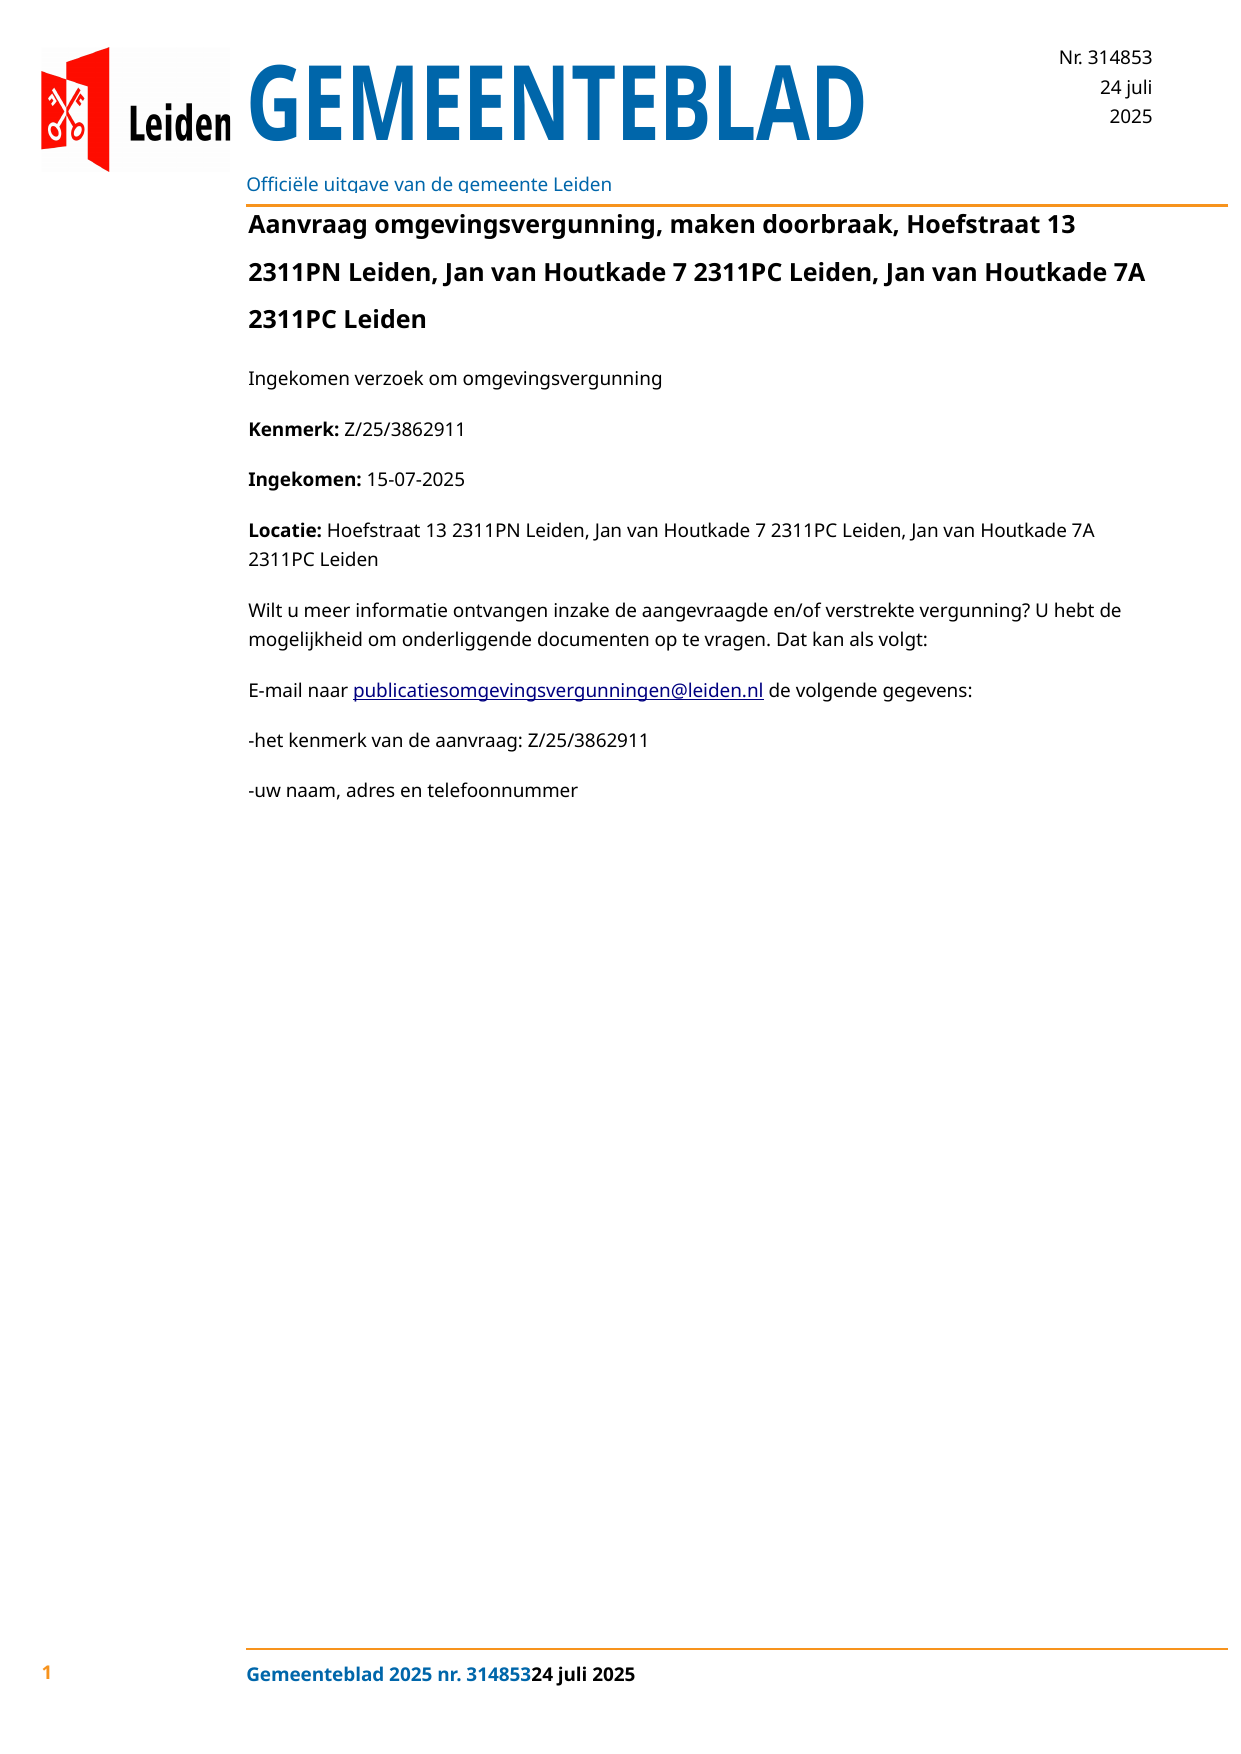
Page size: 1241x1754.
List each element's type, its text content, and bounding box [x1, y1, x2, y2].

text Aanvraag omgevingsvergunning, maken doorbraak, Hoefstraat 13 2311PN Leiden, Jan van Houtkade 7 2311PC Leiden, Jan van Houtkade 7A 2311PC Leiden [248, 207, 1152, 336]
text Kenmerk: Z/25/3862911 [248, 416, 1152, 442]
text Ingekomen: 15-07-2025 [248, 466, 1152, 492]
text Ingekomen verzoek om omgevingsvergunning [248, 366, 1152, 391]
text Wilt u meer informatie ontvangen inzake de aangevraagde en/of verstrekte vergunning? U hebt de mogelijkheid om onderliggende documenten op te vragen. Dat kan als volgt: [248, 597, 1152, 652]
text E-mail naar publicatiesomgevingsvergunningen@leiden.nl de volgende gegevens: [248, 677, 1152, 702]
text Locatie: Hoefstraat 13 2311PN Leiden, Jan van Houtkade 7 2311PC Leiden, Jan van Houtkade 7A 2311PC Leiden [248, 517, 1152, 572]
text -uw naam, adres en telefoonnummer [248, 778, 1152, 803]
picture [41, 47, 231, 172]
text -het kenmerk van de aanvraag: Z/25/3862911 [248, 727, 1152, 753]
